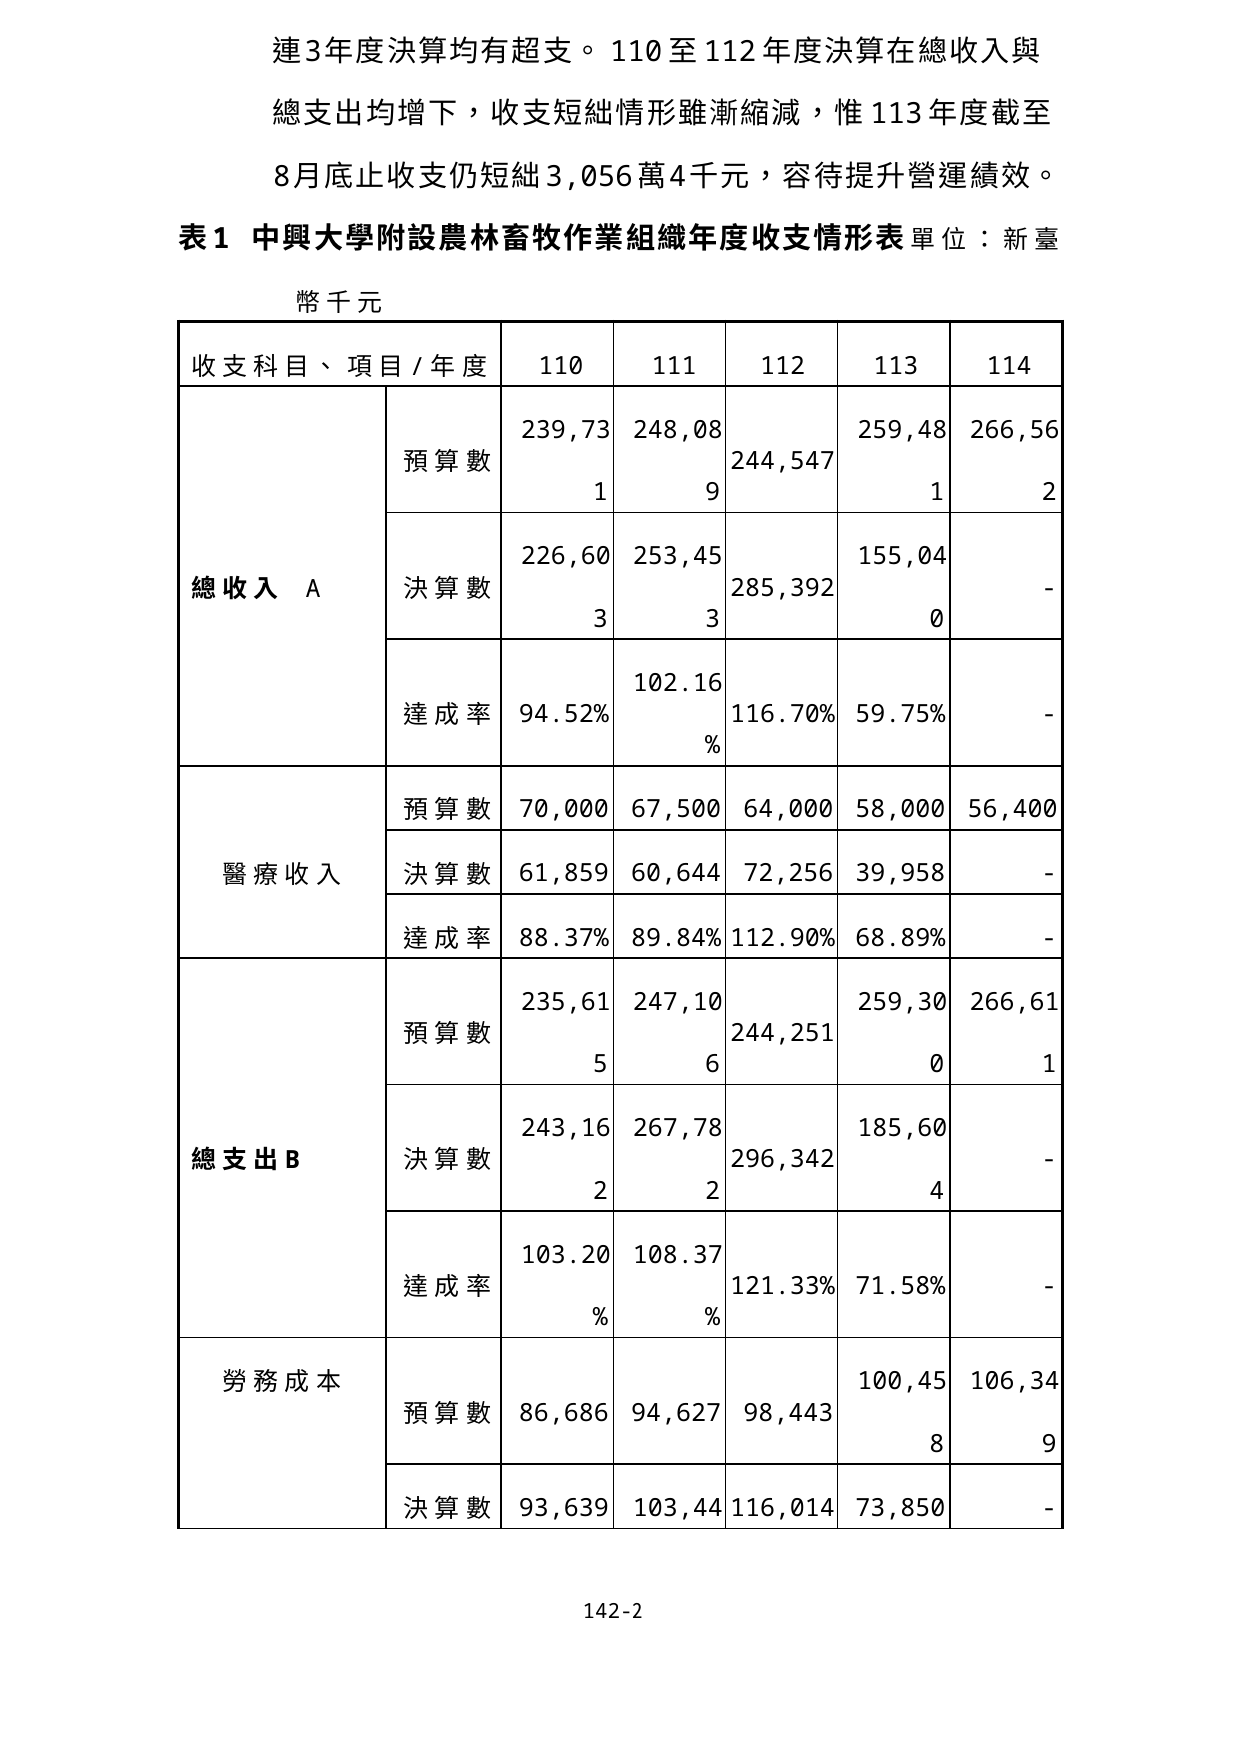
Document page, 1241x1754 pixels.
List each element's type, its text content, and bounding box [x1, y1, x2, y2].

table_cell 103.20% [502, 1212, 613, 1337]
table_cell 267,782 [614, 1085, 725, 1210]
table_cell 39,958 [838, 831, 949, 893]
table_header 112 [726, 323, 837, 385]
table_cell - [951, 513, 1061, 638]
table_cell 121.33% [726, 1212, 837, 1337]
table_cell 296,342 [726, 1085, 837, 1210]
table_cell 235,615 [502, 959, 613, 1084]
table_cell 108.37% [614, 1212, 725, 1337]
table_header 114 [951, 323, 1061, 385]
table_cell 88.37% [502, 895, 613, 957]
table_cell 116,014 [726, 1465, 837, 1527]
table_cell 98,443 [726, 1338, 837, 1463]
table_cell 勞務成本 [180, 1338, 385, 1527]
table_cell 239,731 [502, 387, 613, 512]
table_cell 226,603 [502, 513, 613, 638]
table_cell 285,392 [726, 513, 837, 638]
table_cell 64,000 [726, 767, 837, 829]
table_cell 106,349 [951, 1338, 1061, 1463]
table_cell 預算數 [387, 1338, 500, 1463]
table_cell 58,000 [838, 767, 949, 829]
table_cell 259,481 [838, 387, 949, 512]
table_cell 59.75% [838, 640, 949, 765]
table_cell 102.16% [614, 640, 725, 765]
table_cell 185,604 [838, 1085, 949, 1210]
table_cell 266,611 [951, 959, 1061, 1084]
table_header 110 [502, 323, 613, 385]
table_cell 89.84% [614, 895, 725, 957]
table_cell 155,040 [838, 513, 949, 638]
table_cell 73,850 [838, 1465, 949, 1527]
table_cell 決算數 [387, 1085, 500, 1210]
table_cell 總收入 A [180, 387, 385, 765]
table_cell 達成率 [387, 640, 500, 765]
table_cell 68.89% [838, 895, 949, 957]
table_cell 達成率 [387, 895, 500, 957]
table_cell 72,256 [726, 831, 837, 893]
table_header 收支科目、項目/年度 [180, 323, 500, 385]
table_cell 決算數 [387, 513, 500, 638]
table_cell 266,562 [951, 387, 1061, 512]
table_cell 243,162 [502, 1085, 613, 1210]
table_cell 60,644 [614, 831, 725, 893]
table_cell 70,000 [502, 767, 613, 829]
table_cell 253,453 [614, 513, 725, 638]
table_cell 244,251 [726, 959, 837, 1084]
table_cell 總支出B [180, 959, 385, 1337]
table_cell - [951, 640, 1061, 765]
table_cell - [951, 895, 1061, 957]
table_cell - [951, 1085, 1061, 1210]
table_cell 244,547 [726, 387, 837, 512]
table_cell 103,44 [614, 1465, 725, 1527]
text 表1 中興大學附設農林畜牧作業組織年度收支情形表單位：新臺幣千元 [176, 194, 1063, 319]
table_cell 116.70% [726, 640, 837, 765]
table_cell 259,300 [838, 959, 949, 1084]
table_cell 決算數 [387, 1465, 500, 1527]
table_cell 112.90% [726, 895, 837, 957]
table_cell 預算數 [387, 959, 500, 1084]
table_cell - [951, 831, 1061, 893]
table_cell 56,400 [951, 767, 1061, 829]
table_cell 93,639 [502, 1465, 613, 1527]
table_cell 100,458 [838, 1338, 949, 1463]
table_cell 247,106 [614, 959, 725, 1084]
table_header 113 [838, 323, 949, 385]
table_header 111 [614, 323, 725, 385]
table_cell 醫療收入 [180, 767, 385, 957]
table_cell 86,686 [502, 1338, 613, 1463]
table_cell 248,089 [614, 387, 725, 512]
table_cell 決算數 [387, 831, 500, 893]
table_cell - [951, 1465, 1061, 1527]
table_cell 達成率 [387, 1212, 500, 1337]
table_cell 61,859 [502, 831, 613, 893]
table_cell 71.58% [838, 1212, 949, 1337]
table_cell 94.52% [502, 640, 613, 765]
table_cell 預算數 [387, 387, 500, 512]
table_cell 94,627 [614, 1338, 725, 1463]
table_cell 預算數 [387, 767, 500, 829]
table_cell 67,500 [614, 767, 725, 829]
text 連3年度決算均有超支。110至112年度決算在總收入與總支出均增下，收支短絀情形雖漸縮減，惟113年度截至8月底止收支仍短絀3,056萬4千元，容待提升營運績效。 [266, 7, 1063, 194]
table_cell - [951, 1212, 1061, 1337]
